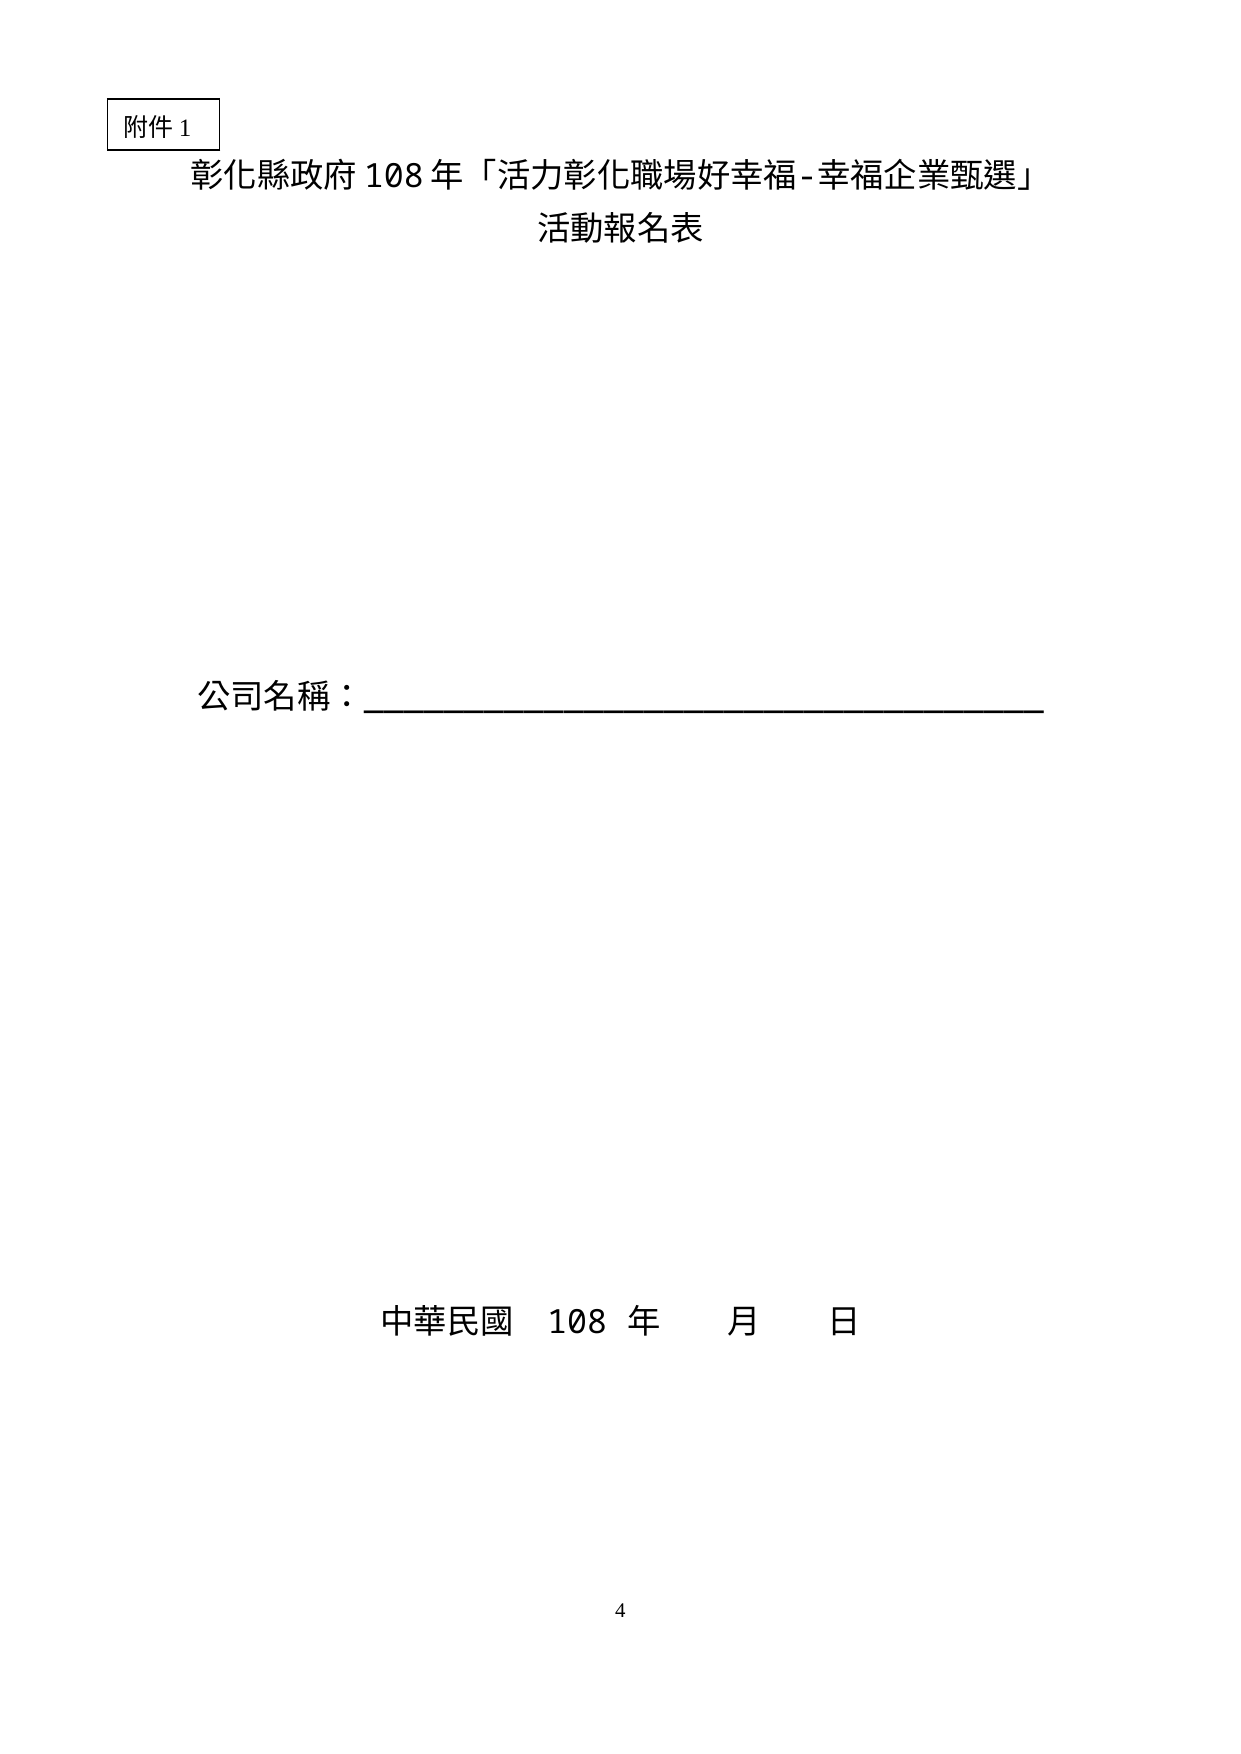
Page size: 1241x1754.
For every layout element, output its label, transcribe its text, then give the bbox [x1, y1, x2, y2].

text 彰化縣政府108年「活力彰化職場好幸福-幸福企業甄選」 [112, 145, 1128, 197]
text 中華民國 108 年 月 日 [112, 1291, 1128, 1343]
text 活動報名表 [112, 197, 1128, 249]
text 公司名稱：__________________________________ [112, 666, 1128, 718]
text 附件1 [123, 107, 204, 142]
